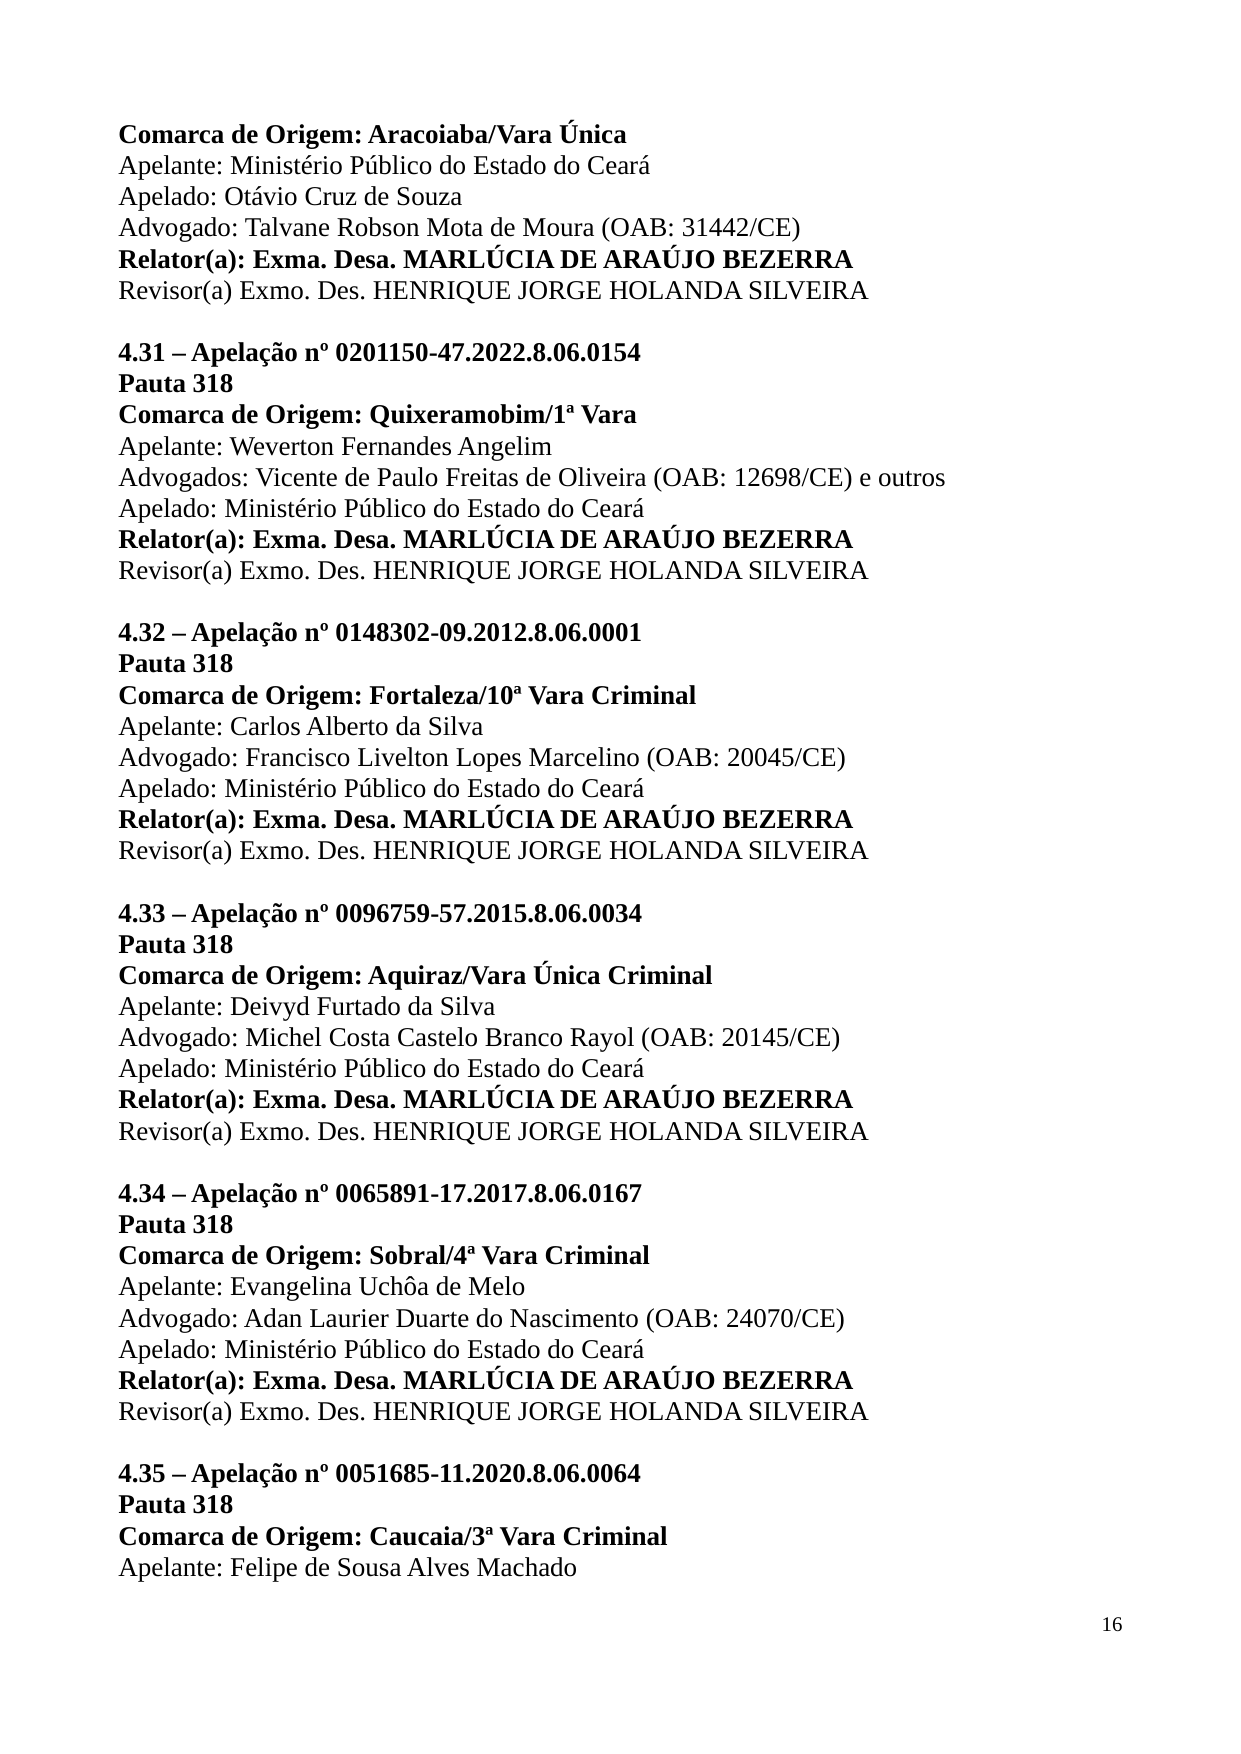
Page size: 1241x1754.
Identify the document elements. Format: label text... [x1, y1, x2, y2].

text 4.32 – Apelação nº 0148302-09.2012.8.06.0001 [118, 616, 1122, 648]
text 4.33 – Apelação nº 0096759-57.2015.8.06.0034 [118, 897, 1122, 928]
text Comarca de Origem: Aracoiaba/Vara Única [118, 118, 1122, 149]
text Pauta 318 [118, 367, 1122, 398]
text Relator(a): Exma. Desa. MARLÚCIA DE ARAÚJO BEZERRA [118, 243, 1122, 274]
text Pauta 318 [118, 1208, 1122, 1239]
text Advogados: Vicente de Paulo Freitas de Oliveira (OAB: 12698/CE) e outros [118, 461, 1122, 492]
text Revisor(a) Exmo. Des. HENRIQUE JORGE HOLANDA SILVEIRA [118, 554, 1122, 585]
text Revisor(a) Exmo. Des. HENRIQUE JORGE HOLANDA SILVEIRA [118, 1115, 1122, 1146]
text Apelado: Ministério Público do Estado do Ceará [118, 1052, 1122, 1084]
text Revisor(a) Exmo. Des. HENRIQUE JORGE HOLANDA SILVEIRA [118, 274, 1122, 305]
text Comarca de Origem: Caucaia/3ª Vara Criminal [118, 1520, 1122, 1551]
text Advogado: Adan Laurier Duarte do Nascimento (OAB: 24070/CE) [118, 1302, 1122, 1333]
text Advogado: Talvane Robson Mota de Moura (OAB: 31442/CE) [118, 212, 1122, 243]
text Comarca de Origem: Aquiraz/Vara Única Criminal [118, 959, 1122, 990]
text Apelante: Weverton Fernandes Angelim [118, 429, 1122, 461]
text Relator(a): Exma. Desa. MARLÚCIA DE ARAÚJO BEZERRA [118, 803, 1122, 834]
text Revisor(a) Exmo. Des. HENRIQUE JORGE HOLANDA SILVEIRA [118, 834, 1122, 866]
text Apelado: Otávio Cruz de Souza [118, 180, 1122, 212]
text Advogado: Michel Costa Castelo Branco Rayol (OAB: 20145/CE) [118, 1021, 1122, 1052]
text 4.34 – Apelação nº 0065891-17.2017.8.06.0167 [118, 1177, 1122, 1208]
text Relator(a): Exma. Desa. MARLÚCIA DE ARAÚJO BEZERRA [118, 1084, 1122, 1115]
text Apelante: Ministério Público do Estado do Ceará [118, 149, 1122, 180]
text Pauta 318 [118, 648, 1122, 679]
text Comarca de Origem: Sobral/4ª Vara Criminal [118, 1239, 1122, 1271]
text Apelante: Carlos Alberto da Silva [118, 710, 1122, 741]
text Apelante: Felipe de Sousa Alves Machado [118, 1551, 1122, 1582]
text Apelante: Evangelina Uchôa de Melo [118, 1271, 1122, 1302]
text Pauta 318 [118, 1488, 1122, 1520]
text Advogado: Francisco Livelton Lopes Marcelino (OAB: 20045/CE) [118, 741, 1122, 772]
text Comarca de Origem: Quixeramobim/1ª Vara [118, 398, 1122, 429]
text 4.31 – Apelação nº 0201150-47.2022.8.06.0154 [118, 336, 1122, 367]
text Relator(a): Exma. Desa. MARLÚCIA DE ARAÚJO BEZERRA [118, 523, 1122, 554]
text Apelante: Deivyd Furtado da Silva [118, 990, 1122, 1021]
text Apelado: Ministério Público do Estado do Ceará [118, 492, 1122, 523]
text Comarca de Origem: Fortaleza/10ª Vara Criminal [118, 679, 1122, 710]
text Relator(a): Exma. Desa. MARLÚCIA DE ARAÚJO BEZERRA [118, 1364, 1122, 1395]
text Pauta 318 [118, 928, 1122, 959]
text Revisor(a) Exmo. Des. HENRIQUE JORGE HOLANDA SILVEIRA [118, 1395, 1122, 1426]
text Apelado: Ministério Público do Estado do Ceará [118, 772, 1122, 803]
text Apelado: Ministério Público do Estado do Ceará [118, 1333, 1122, 1364]
